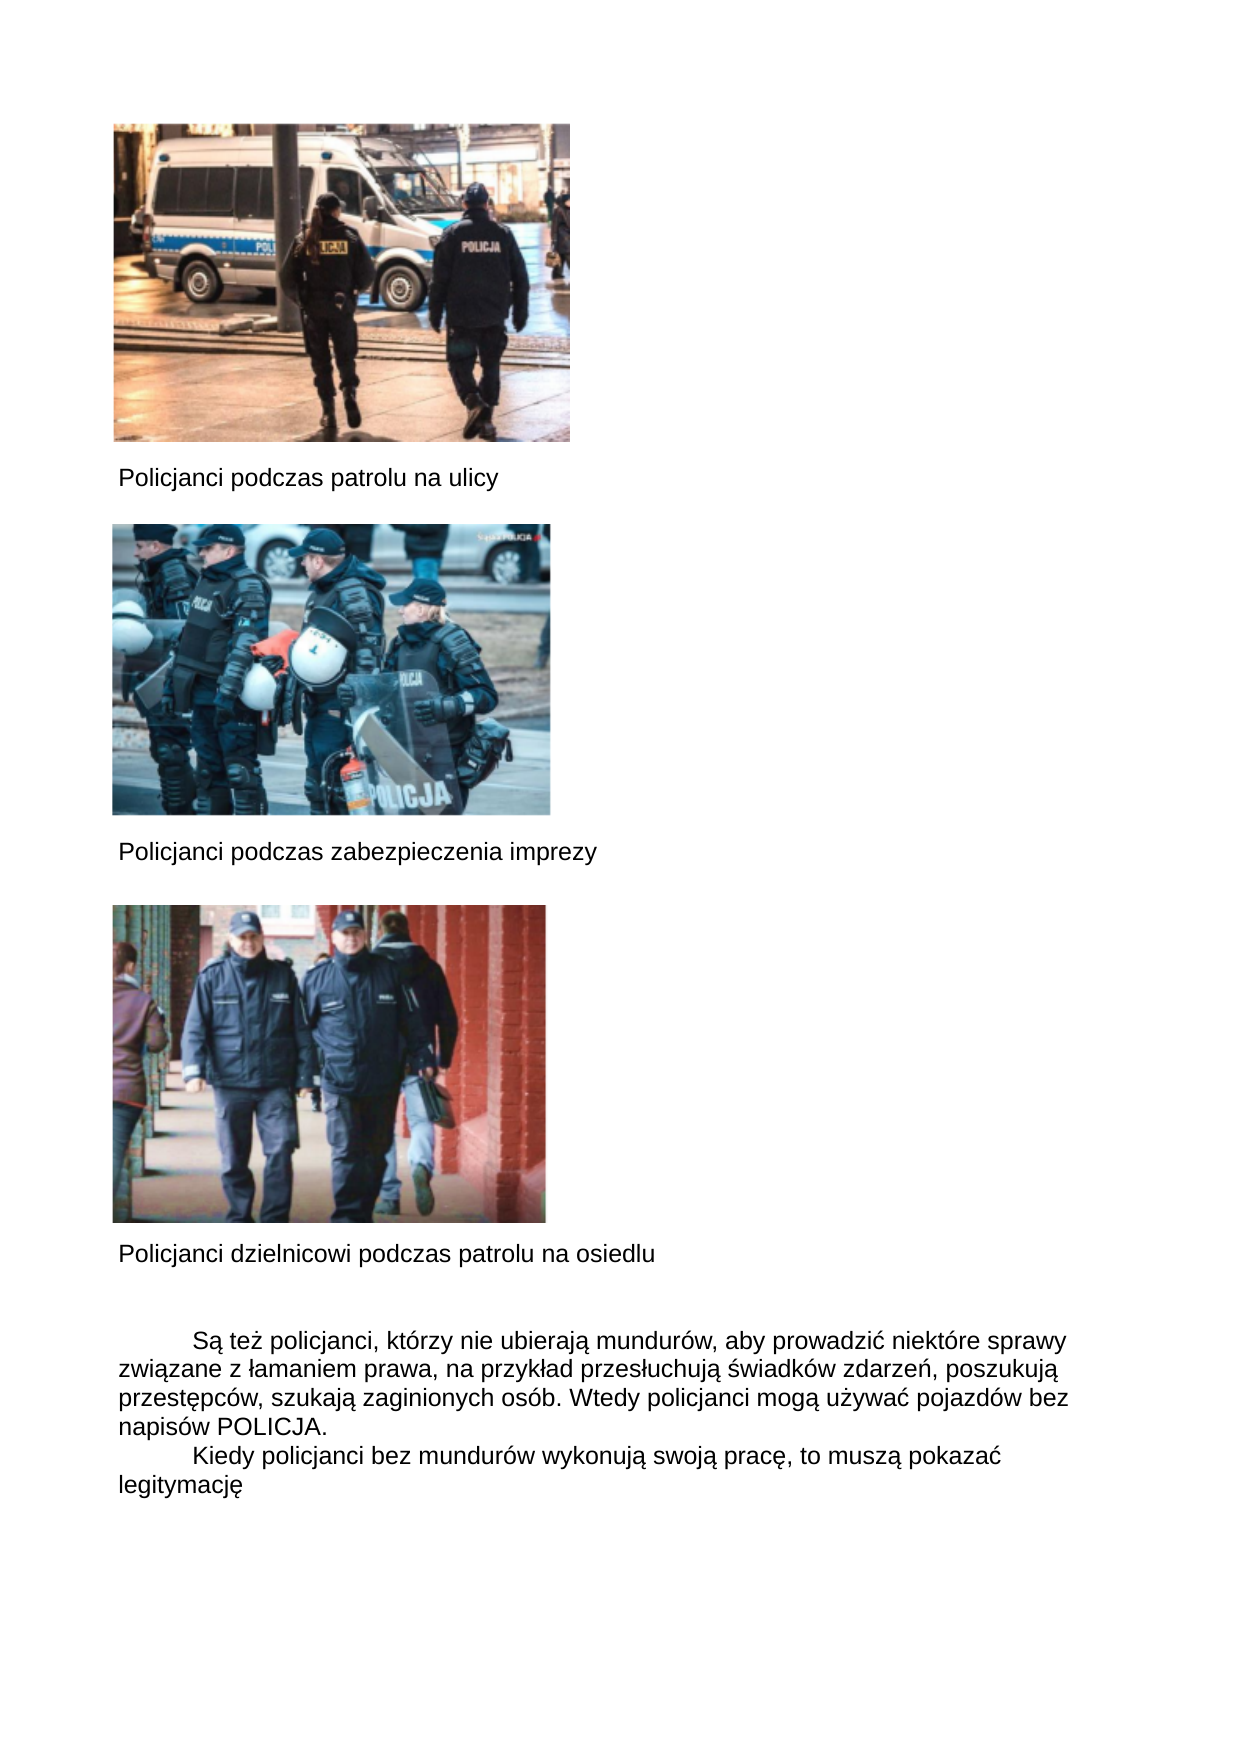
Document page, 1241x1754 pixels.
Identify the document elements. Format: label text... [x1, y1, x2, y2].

picture [112, 524, 552, 817]
text Policjanci podczas zabezpieczenia imprezy [118, 751, 1122, 923]
text Policjanci podczas patrolu na ulicy [118, 463, 1122, 549]
picture [113, 121, 570, 442]
picture [112, 905, 549, 1223]
text Policjanci dzielnicowi podczas patrolu na osiedlu Są też policjanci, którzy nie ubierają mundurów, aby prowadzić niektóre sprawy związane z łamaniem prawa, na przykład przesłuchują świadków zdarzeń, poszukują przestępców, szukają zaginionych osób. Wtedy policjanci mogą używać pojazdów bez napisów POLICJA. Kiedy policjanci bez mundurów wykonują swoją pracę, to muszą pokazać legitymację [118, 1211, 1122, 1527]
